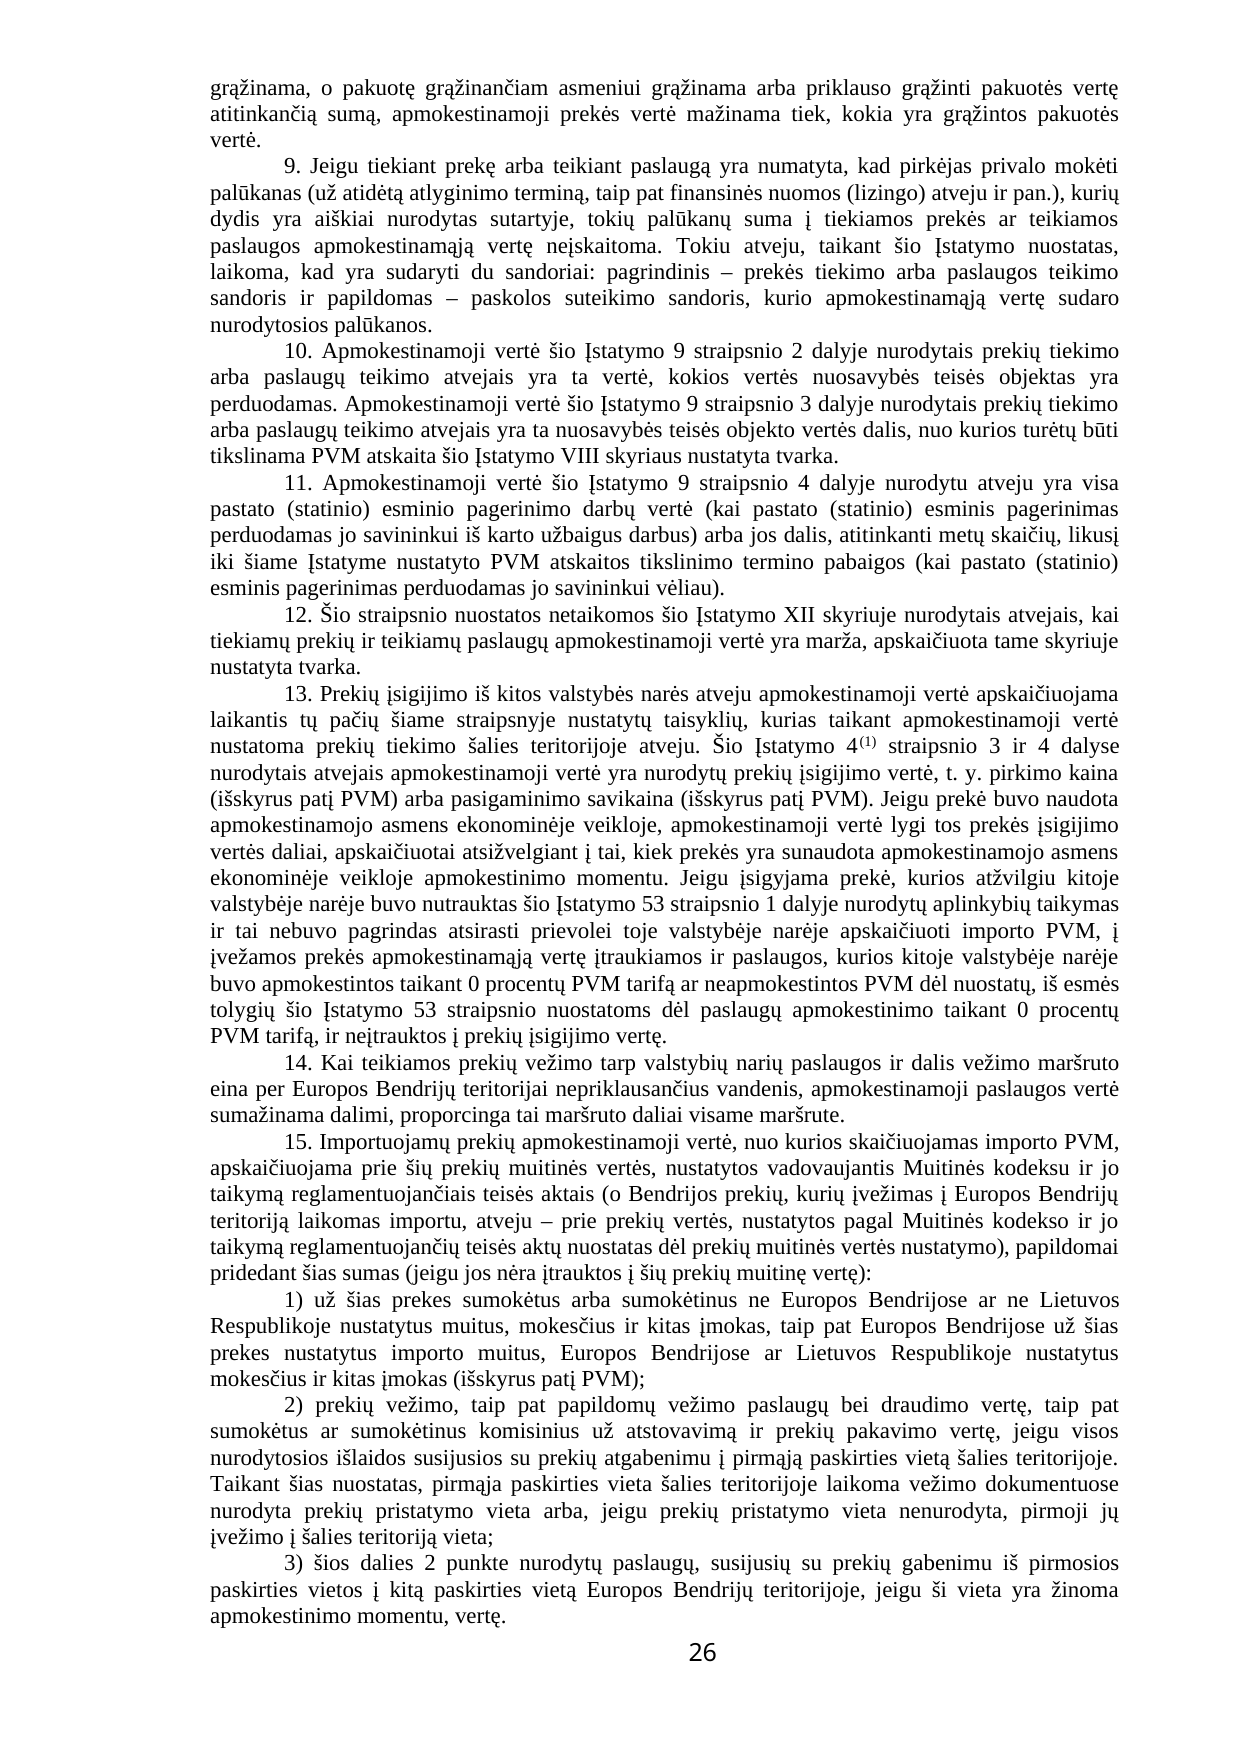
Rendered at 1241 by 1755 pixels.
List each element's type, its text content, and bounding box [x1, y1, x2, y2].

text grąžinama, o pakuotę grąžinančiam asmeniui grąžinama arba priklauso grąžinti pakuotės vertę atitinkančią sumą, apmokestinamoji prekės vertė mažinama tiek, kokia yra grąžintos pakuotės vertė. [210, 73, 1120, 153]
text 2) prekių vežimo, taip pat papildomų vežimo paslaugų bei draudimo vertę, taip pat sumokėtus ar sumokėtinus komisinius už atstovavimą ir prekių pakavimo vertę, jeigu visos nurodytosios išlaidos susijusios su prekių atgabenimu į pirmąją paskirties vietą šalies teritorijoje. Taikant šias nuostatas, pirmąja paskirties vieta šalies teritorijoje laikoma vežimo dokumentuose nurodyta prekių pristatymo vieta arba, jeigu prekių pristatymo vieta nenurodyta, pirmoji jų įvežimo į šalies teritoriją vieta; [210, 1391, 1120, 1549]
text 14. Kai teikiamos prekių vežimo tarp valstybių narių paslaugos ir dalis vežimo maršruto eina per Europos Bendrijų teritorijai nepriklausančius vandenis, apmokestinamoji paslaugos vertė sumažinama dalimi, proporcinga tai maršruto daliai visame maršrute. [210, 1049, 1120, 1128]
text 3) šios dalies 2 punkte nurodytų paslaugų, susijusių su prekių gabenimu iš pirmosios paskirties vietos į kitą paskirties vietą Europos Bendrijų teritorijoje, jeigu ši vieta yra žinoma apmokestinimo momentu, vertę. [210, 1549, 1120, 1628]
text 10. Apmokestinamoji vertė šio Įstatymo 9 straipsnio 2 dalyje nurodytais prekių tiekimo arba paslaugų teikimo atvejais yra ta vertė, kokios vertės nuosavybės teisės objektas yra perduodamas. Apmokestinamoji vertė šio Įstatymo 9 straipsnio 3 dalyje nurodytais prekių tiekimo arba paslaugų teikimo atvejais yra ta nuosavybės teisės objekto vertės dalis, nuo kurios turėtų būti tikslinama PVM atskaita šio Įstatymo VIII skyriaus nustatyta tvarka. [210, 337, 1120, 469]
text 11. Apmokestinamoji vertė šio Įstatymo 9 straipsnio 4 dalyje nurodytu atveju yra visa pastato (statinio) esminio pagerinimo darbų vertė (kai pastato (statinio) esminis pagerinimas perduodamas jo savininkui iš karto užbaigus darbus) arba jos dalis, atitinkanti metų skaičių, likusį iki šiame Įstatyme nustatyto PVM atskaitos tikslinimo termino pabaigos (kai pastato (statinio) esminis pagerinimas perduodamas jo savininkui vėliau). [210, 469, 1120, 601]
text 1) už šias prekes sumokėtus arba sumokėtinus ne Europos Bendrijose ar ne Lietuvos Respublikoje nustatytus muitus, mokesčius ir kitas įmokas, taip pat Europos Bendrijose už šias prekes nustatytus importo muitus, Europos Bendrijose ar Lietuvos Respublikoje nustatytus mokesčius ir kitas įmokas (išskyrus patį PVM); [210, 1286, 1120, 1391]
text 13. Prekių įsigijimo iš kitos valstybės narės atveju apmokestinamoji vertė apskaičiuojama laikantis tų pačių šiame straipsnyje nustatytų taisyklių, kurias taikant apmokestinamoji vertė nustatoma prekių tiekimo šalies teritorijoje atveju. Šio Įstatymo 4(1) straipsnio 3 ir 4 dalyse nurodytais atvejais apmokestinamoji vertė yra nurodytų prekių įsigijimo vertė, t. y. pirkimo kaina (išskyrus patį PVM) arba pasigaminimo savikaina (išskyrus patį PVM). Jeigu prekė buvo naudota apmokestinamojo asmens ekonominėje veikloje, apmokestinamoji vertė lygi tos prekės įsigijimo vertės daliai, apskaičiuotai atsižvelgiant į tai, kiek prekės yra sunaudota apmokestinamojo asmens ekonominėje veikloje apmokestinimo momentu. Jeigu įsigyjama prekė, kurios atžvilgiu kitoje valstybėje narėje buvo nutrauktas šio Įstatymo 53 straipsnio 1 dalyje nurodytų aplinkybių taikymas ir tai nebuvo pagrindas atsirasti prievolei toje valstybėje narėje apskaičiuoti importo PVM, į įvežamos prekės apmokestinamąją vertę įtraukiamos ir paslaugos, kurios kitoje valstybėje narėje buvo apmokestintos taikant 0 procentų PVM tarifą ar neapmokestintos PVM dėl nuostatų, iš esmės tolygių šio Įstatymo 53 straipsnio nuostatoms dėl paslaugų apmokestinimo taikant 0 procentų PVM tarifą, ir neįtrauktos į prekių įsigijimo vertę. [210, 680, 1120, 1049]
text 12. Šio straipsnio nuostatos netaikomos šio Įstatymo XII skyriuje nurodytais atvejais, kai tiekiamų prekių ir teikiamų paslaugų apmokestinamoji vertė yra marža, apskaičiuota tame skyriuje nustatyta tvarka. [210, 601, 1120, 680]
text 15. Importuojamų prekių apmokestinamoji vertė, nuo kurios skaičiuojamas importo PVM, apskaičiuojama prie šių prekių muitinės vertės, nustatytos vadovaujantis Muitinės kodeksu ir jo taikymą reglamentuojančiais teisės aktais (o Bendrijos prekių, kurių įvežimas į Europos Bendrijų teritoriją laikomas importu, atveju – prie prekių vertės, nustatytos pagal Muitinės kodekso ir jo taikymą reglamentuojančių teisės aktų nuostatas dėl prekių muitinės vertės nustatymo), papildomai pridedant šias sumas (jeigu jos nėra įtrauktos į šių prekių muitinę vertę): [210, 1128, 1120, 1286]
text 9. Jeigu tiekiant prekę arba teikiant paslaugą yra numatyta, kad pirkėjas privalo mokėti palūkanas (už atidėtą atlyginimo terminą, taip pat finansinės nuomos (lizingo) atveju ir pan.), kurių dydis yra aiškiai nurodytas sutartyje, tokių palūkanų suma į tiekiamos prekės ar teikiamos paslaugos apmokestinamąją vertę neįskaitoma. Tokiu atveju, taikant šio Įstatymo nuostatas, laikoma, kad yra sudaryti du sandoriai: pagrindinis – prekės tiekimo arba paslaugos teikimo sandoris ir papildomas – paskolos suteikimo sandoris, kurio apmokestinamąją vertę sudaro nurodytosios palūkanos. [210, 153, 1120, 337]
